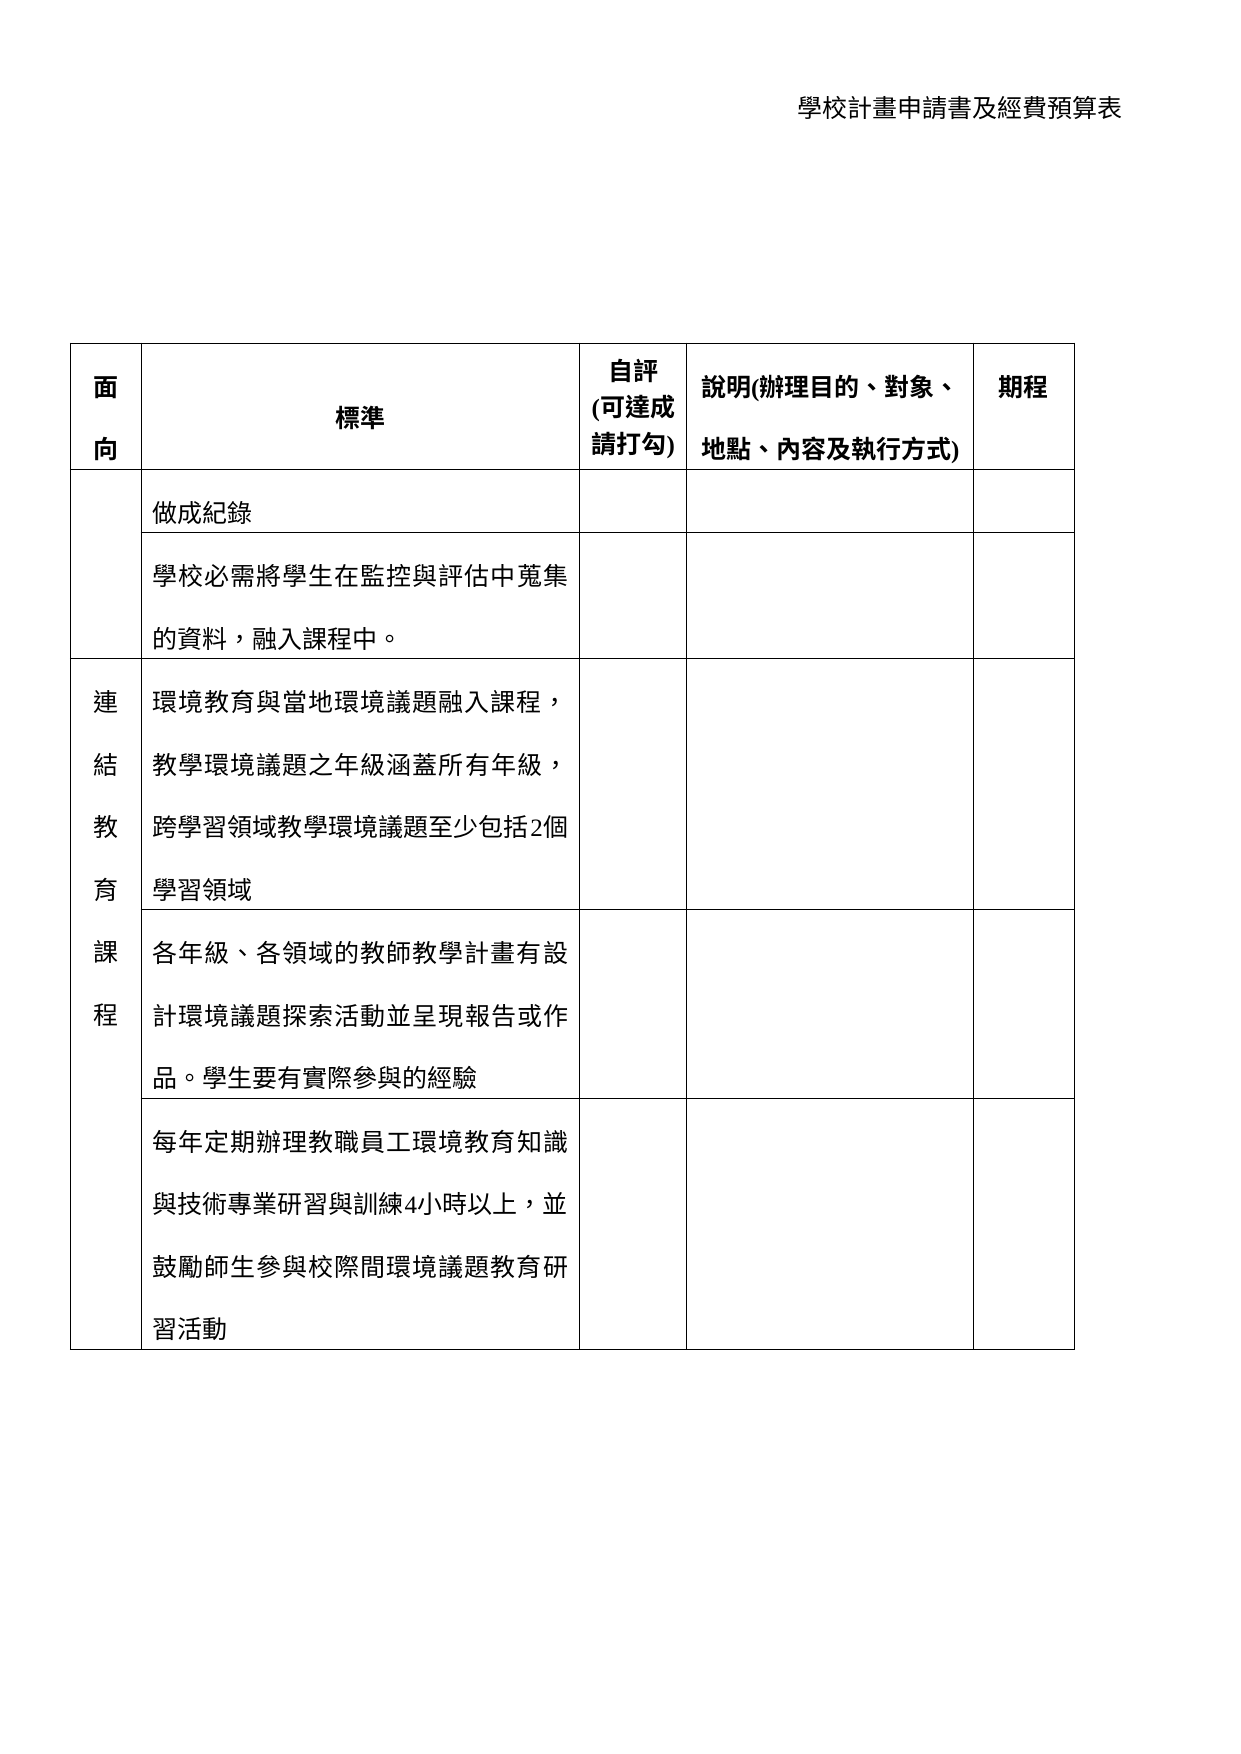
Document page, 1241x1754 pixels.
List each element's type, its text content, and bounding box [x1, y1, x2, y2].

table_cell [687, 910, 973, 1098]
table_cell [580, 910, 686, 1098]
table_cell 每年定期辦理教職員工環境教育知識與技術專業研習與訓練4小時以上，並鼓勵師生參與校際間環境議題教育研習活動 [142, 1099, 579, 1349]
table_cell 環境教育與當地環境議題融入課程，教學環境議題之年級涵蓋所有年級，跨學習領域教學環境議題至少包括2個學習領域 [142, 659, 579, 909]
table_cell [974, 910, 1074, 1098]
table_cell [580, 470, 686, 532]
table_header 期程 [974, 344, 1074, 468]
table_cell [580, 533, 686, 658]
table_cell 學校必需將學生在監控與評估中蒐集的資料，融入課程中。 [142, 533, 579, 658]
table_cell [71, 470, 141, 658]
table_cell [974, 1099, 1074, 1349]
table_header 自評 (可達成請打勾) [580, 344, 686, 468]
table_cell [687, 659, 973, 909]
table_cell 連結教育課程 [71, 659, 141, 1349]
table_header 說明(辦理目的、對象、地點、內容及執行方式) [687, 344, 973, 468]
table_cell [974, 659, 1074, 909]
table_cell [687, 1099, 973, 1349]
table_cell [687, 533, 973, 658]
table_header 標準 [142, 344, 579, 468]
table_cell [687, 470, 973, 532]
table_cell [580, 659, 686, 909]
table_header 面向 [71, 344, 141, 468]
table_cell [974, 470, 1074, 532]
table_cell [974, 533, 1074, 658]
table_cell [580, 1099, 686, 1349]
table_cell 做成紀錄 [142, 470, 579, 532]
table_cell 各年級、各領域的教師教學計畫有設計環境議題探索活動並呈現報告或作品。學生要有實際參與的經驗 [142, 910, 579, 1098]
